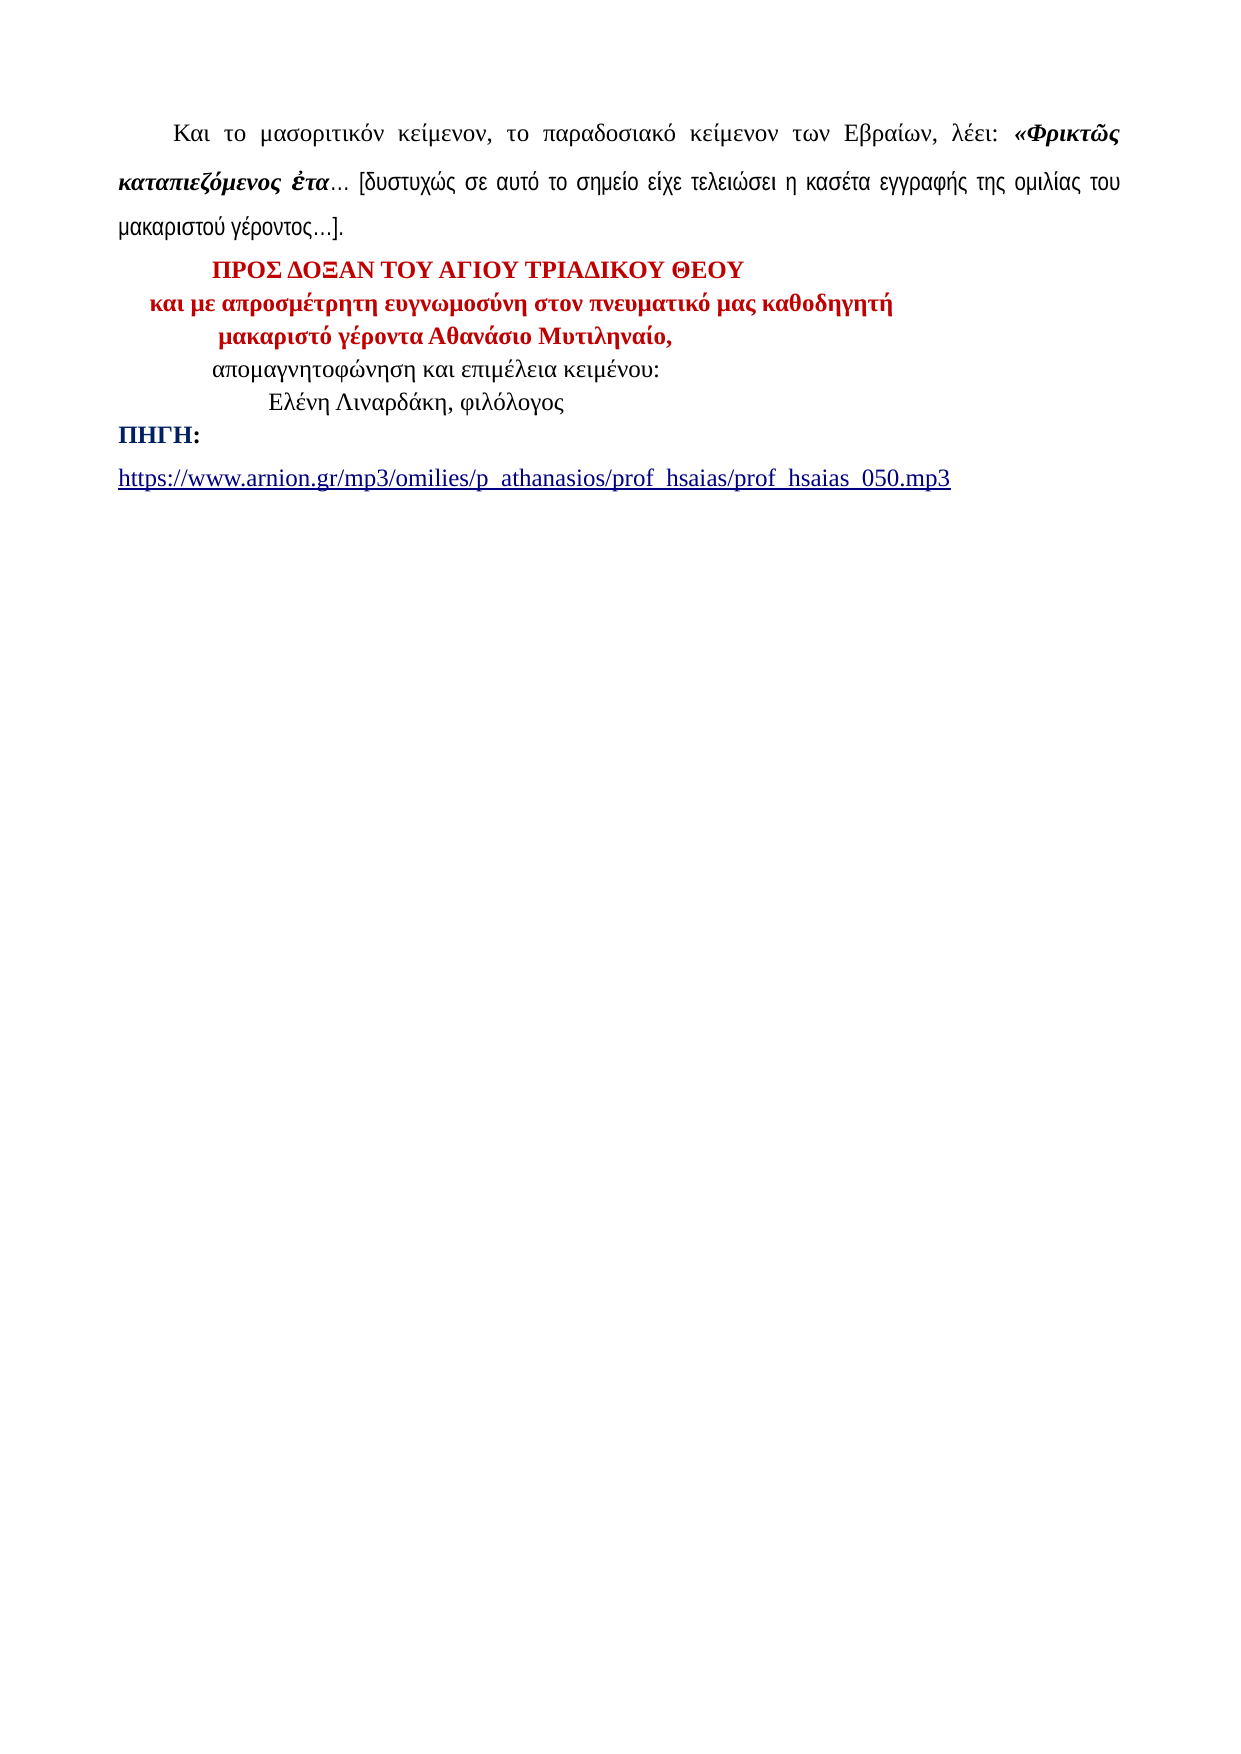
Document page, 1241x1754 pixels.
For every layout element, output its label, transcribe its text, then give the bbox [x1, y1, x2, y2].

text https://www.arnion.gr/mp3/omilies/p_athanasios/prof_hsaias/prof_hsaias_050.mp3 [118, 463, 1122, 492]
text ΠΡΟΣ ΔΟΞΑΝ ΤΟΥ ΑΓΙΟΥ ΤΡΙΑΔΙΚΟΥ ΘΕΟΥ [118, 255, 1122, 284]
text μακαριστό γέροντα Αθανάσιο Μυτιληναίο, [118, 321, 1122, 350]
text και με απροσμέτρητη ευγνωμοσύνη στον πνευματικό μας καθοδηγητή [118, 288, 1122, 317]
text ΠΗΓΗ: [118, 420, 1122, 449]
text απομαγνητοφώνηση και επιμέλεια κειμένου: [118, 354, 1122, 383]
text Και το μασοριτικόν κείμενον, το παραδοσιακό κείμενον των Εβραίων, λέει: «Φρικτῶς καταπιεζόμενος ἐτα… [δυστυχώς σε αυτό το σημείο είχε τελειώσει η κασέτα εγγραφής της ομιλίας του μακαριστού γέροντος…]. [118, 118, 1122, 241]
text Ελένη Λιναρδάκη, φιλόλογος [118, 387, 1122, 416]
